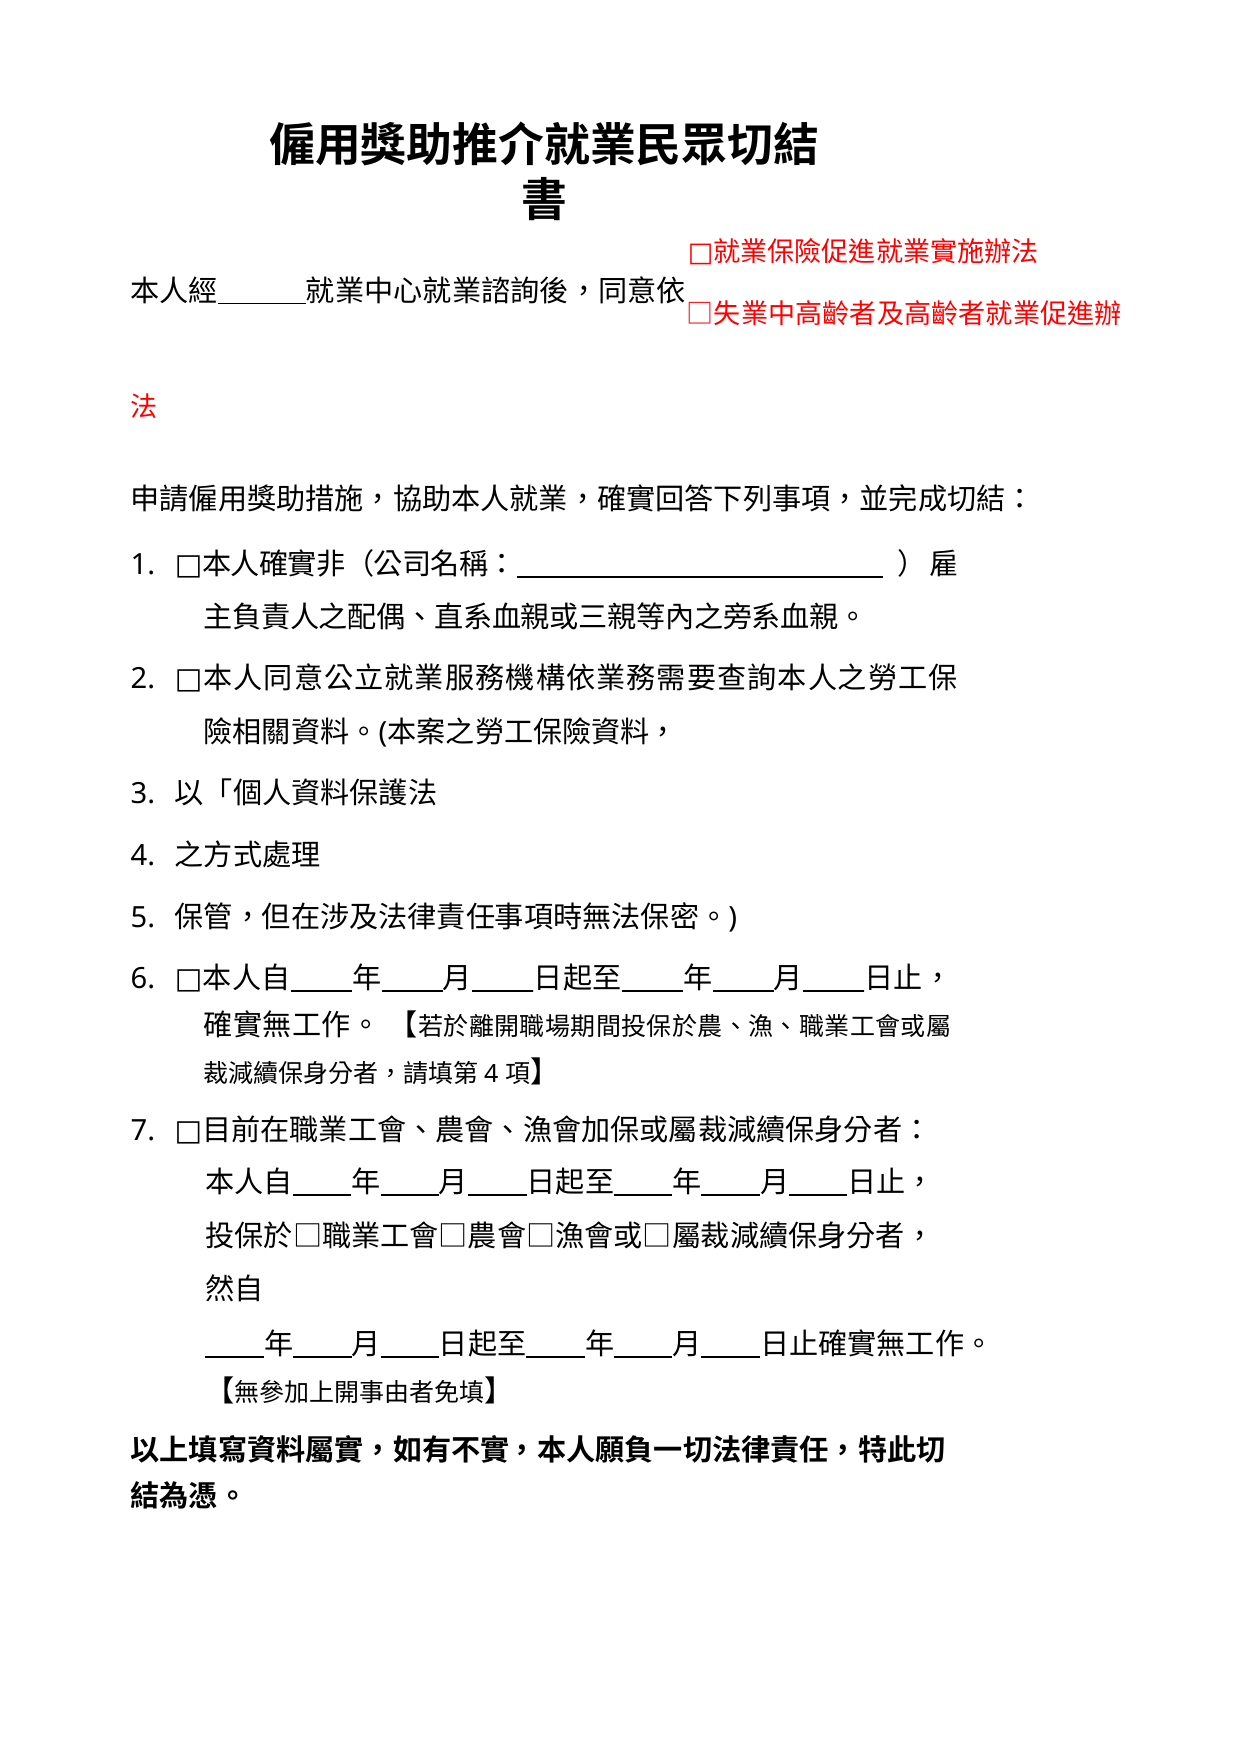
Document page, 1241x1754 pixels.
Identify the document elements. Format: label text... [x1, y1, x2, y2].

text 【無參加上開事由者免填】 [205, 1368, 1122, 1410]
list □本人同意公立就業服務機構依業務需要查詢本人之勞工保險相關資料。(本案之勞工保險資料， [130, 655, 959, 751]
list 保管，但在涉及法律責任事項時無法保密。) [130, 893, 959, 936]
subtitle 以上填寫資料屬實，如有不實，本人願負一切法律責任，特此切結為憑。 [130, 1427, 958, 1515]
list □目前在職業工會、農會、漁會加保或屬裁減續保身分者： [130, 1107, 1122, 1149]
text 本人經 就業中心就業諮詢後，同意依□失業中高齡者及高齡者就業促進辦法 [130, 267, 1122, 424]
text 申請僱用獎助措施，協助本人就業，確實回答下列事項，並完成切結： [130, 476, 1122, 518]
list □本人自 年 月 日起至 年 月 日止，確實無工作。 【若於離開職場期間投保於農、漁、職業工會或屬裁減續保身分者，請填第 4 項】 [130, 955, 953, 1091]
text □就業保險促進就業實施辦法 [688, 240, 1122, 267]
list 之方式處理 [130, 832, 959, 874]
list □本人確實非（公司名稱： ）雇主負責人之配偶、直系血親或三親等內之旁系血親。 [130, 540, 959, 636]
list 以「個人資料保護法 [130, 770, 959, 812]
text 僱用獎助推介就業民眾切結書 [263, 118, 825, 227]
text 年 月 日起至 年 月 日止確實無工作。 [205, 1321, 1122, 1363]
text 本人自 年 月 日起至 年 月 日止，投保於□職業工會□農會□漁會或□屬裁減續保身分者，然自 [205, 1159, 955, 1308]
